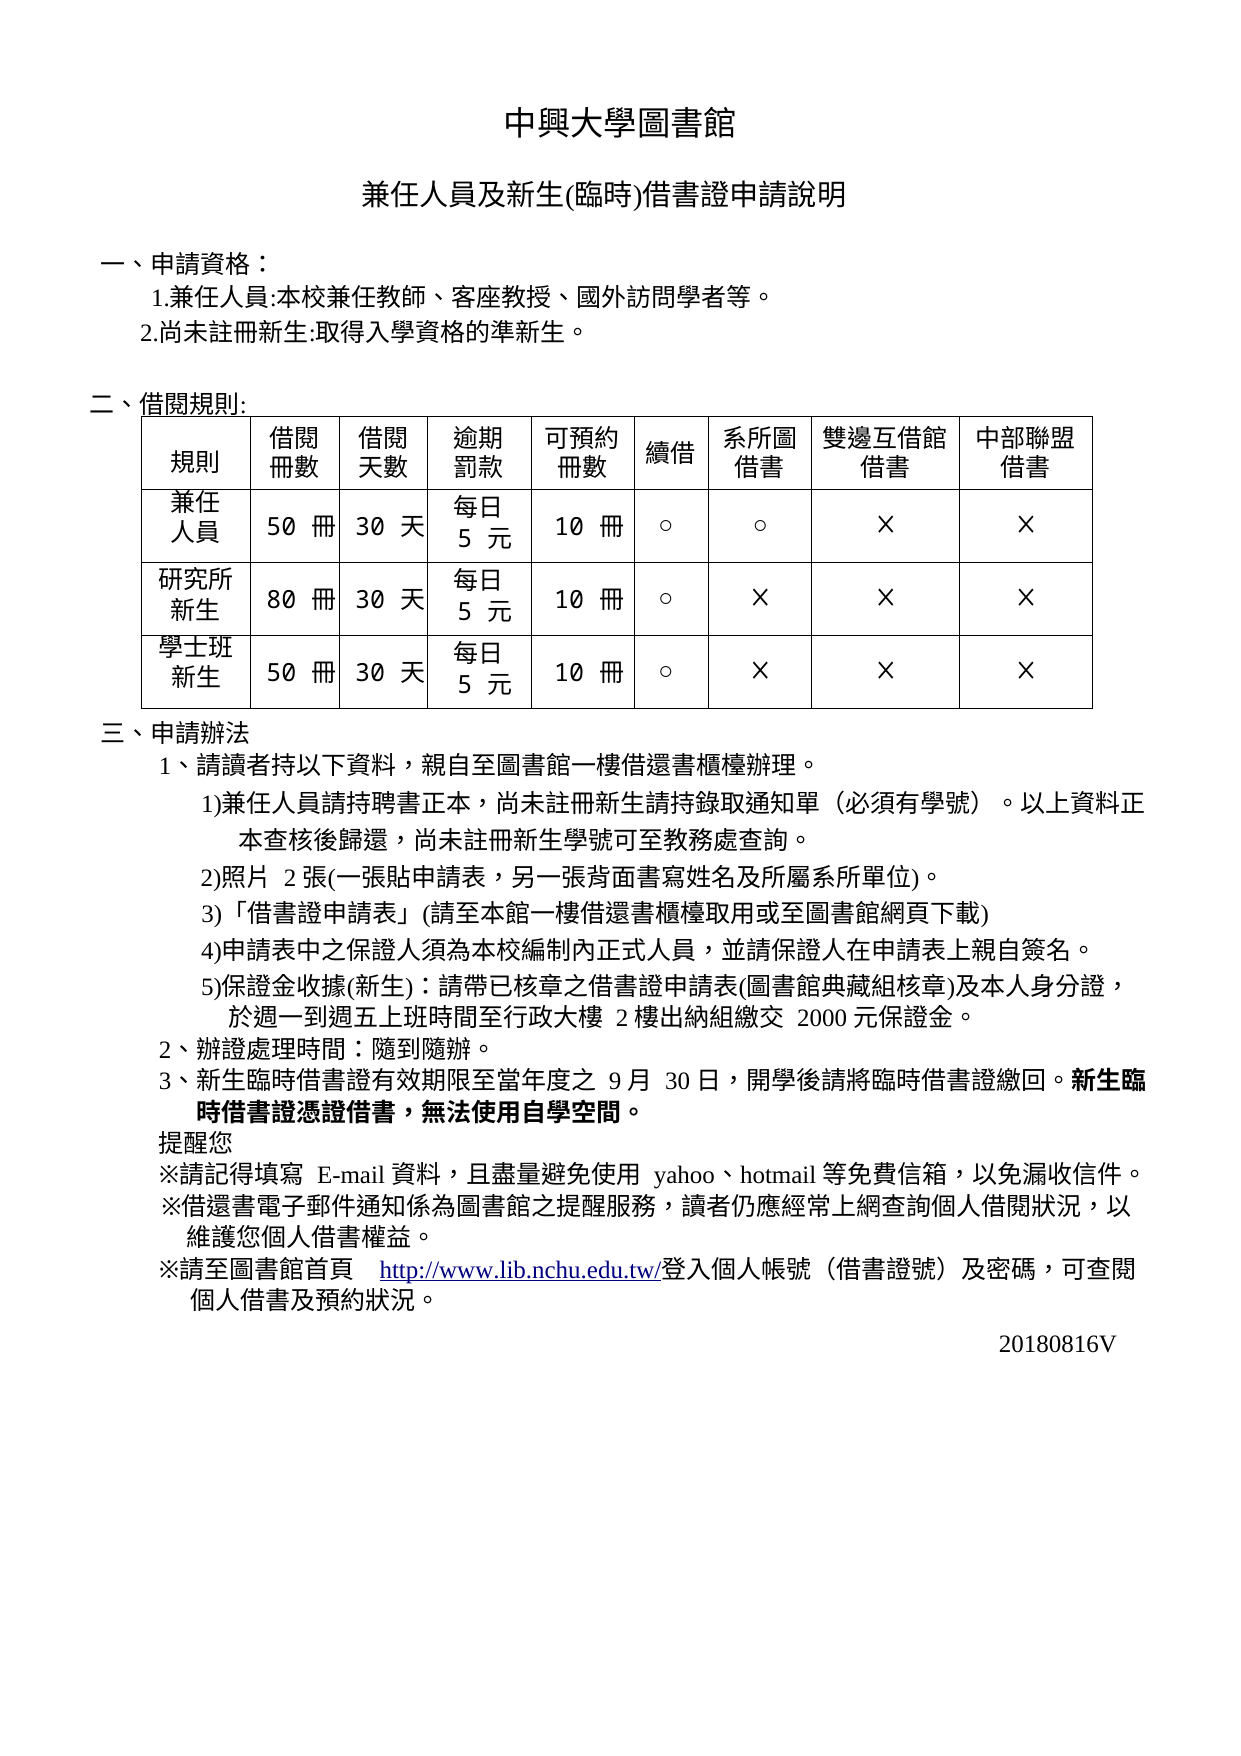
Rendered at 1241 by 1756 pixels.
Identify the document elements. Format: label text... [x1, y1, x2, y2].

table_cell 80 冊 [251, 563, 339, 635]
text 4)申請表中之保證人須為本校編制內正式人員，並請保證人在申請表上親自簽名。 [201, 931, 1152, 967]
text 3)「借書證申請表」(請至本館一樓借還書櫃檯取用或至圖書館網頁下載) [201, 894, 1152, 930]
table_header 借閱 冊數 [251, 417, 339, 489]
table_cell ╳ [709, 636, 811, 708]
table_cell 每日 5 元 [428, 563, 531, 635]
text 1、請讀者持以下資料，親自至圖書館一樓借還書櫃檯辦理。 [159, 749, 1152, 781]
table_cell ○ [635, 636, 708, 708]
table_cell ╳ [960, 636, 1092, 708]
table_cell 30 天 [340, 636, 427, 708]
text 5)保證金收據(新生)：請帶已核章之借書證申請表(圖書館典藏組核章)及本人身分證，於週一到週五上班時間至行政大樓 2 樓出納組繳交 2000 元保證金。 [201, 970, 1152, 1033]
text 維護您個人借書權益。 [159, 1222, 1152, 1253]
text 2)照片 2 張(一張貼申請表，另一張背面書寫姓名及所屬系所單位)。 [200, 857, 1152, 893]
table_cell 研究所 新生 [142, 563, 250, 635]
text 2、辦證處理時間：隨到隨辦。 [159, 1033, 1152, 1064]
table_cell ╳ [812, 490, 959, 562]
text 個人借書及預約狀況。 [159, 1284, 1152, 1316]
table_cell ╳ [812, 563, 959, 635]
table_cell ╳ [709, 563, 811, 635]
text 提醒您 [159, 1127, 1152, 1159]
text ※借還書電子郵件通知係為圖書館之提醒服務，讀者仍應經常上網查詢個人借閱狀況，以 [159, 1190, 1152, 1222]
table_cell ╳ [812, 636, 959, 708]
table_cell 30 天 [340, 563, 427, 635]
table_header 逾期 罰款 [428, 417, 531, 489]
table_cell ○ [635, 563, 708, 635]
table_cell 10 冊 [532, 490, 634, 562]
table_cell 50 冊 [251, 636, 339, 708]
text 兼任人員及新生(臨時)借書證申請說明 [89, 172, 1152, 214]
table_header 續借 [635, 417, 708, 489]
table_header 可預約 冊數 [532, 417, 634, 489]
text 2.尚未註冊新生:取得入學資格的準新生。 [89, 313, 750, 349]
table_cell 每日 5 元 [428, 636, 531, 708]
text ※請記得填寫 E-mail 資料，且盡量避免使用 yahoo、hotmail 等免費信箱，以免漏收信件。 [159, 1159, 1152, 1190]
table_cell 10 冊 [532, 563, 634, 635]
table_cell 30 天 [340, 490, 427, 562]
table_cell ╳ [960, 490, 1092, 562]
text 20180816V [89, 1329, 1116, 1358]
table_header 系所圖 借書 [709, 417, 811, 489]
table_cell 學士班 新生 [142, 636, 250, 708]
table_cell ○ [635, 490, 708, 562]
table_cell ○ [709, 490, 811, 562]
text 1)兼任人員請持聘書正本，尚未註冊新生請持錄取通知單（必須有學號）。以上資料正本查核後歸還，尚未註冊新生學號可至教務處查詢。 [201, 784, 1152, 857]
table_cell ╳ [960, 563, 1092, 635]
text ※請至圖書館首頁 http://www.lib.nchu.edu.tw/登入個人帳號（借書證號）及密碼，可查閱 [159, 1253, 1152, 1284]
text 一、申請資格： [100, 248, 1152, 280]
table_cell 每日 5 元 [428, 490, 531, 562]
table_header 中部聯盟 借書 [960, 417, 1092, 489]
table_cell 兼任 人員 [142, 490, 250, 562]
table_header 借閱 天數 [340, 417, 427, 489]
text 時借書證憑證借書，無法使用自學空間。 [159, 1096, 1152, 1127]
text 中興大學圖書館 [372, 102, 1152, 144]
text 二、借閱規則: [89, 385, 750, 421]
text 3、新生臨時借書證有效期限至當年度之 9 月 30 日，開學後請將臨時借書證繳回。新生臨 [159, 1064, 1152, 1096]
table_header 雙邊互借館 借書 [812, 417, 959, 489]
text 三、申請辦法 [100, 718, 1152, 749]
table_cell 50 冊 [251, 490, 339, 562]
table_header 規則 [142, 417, 250, 489]
table_cell 10 冊 [532, 636, 634, 708]
text 1.兼任人員:本校兼任教師、客座教授、國外訪問學者等。 [151, 280, 1152, 313]
